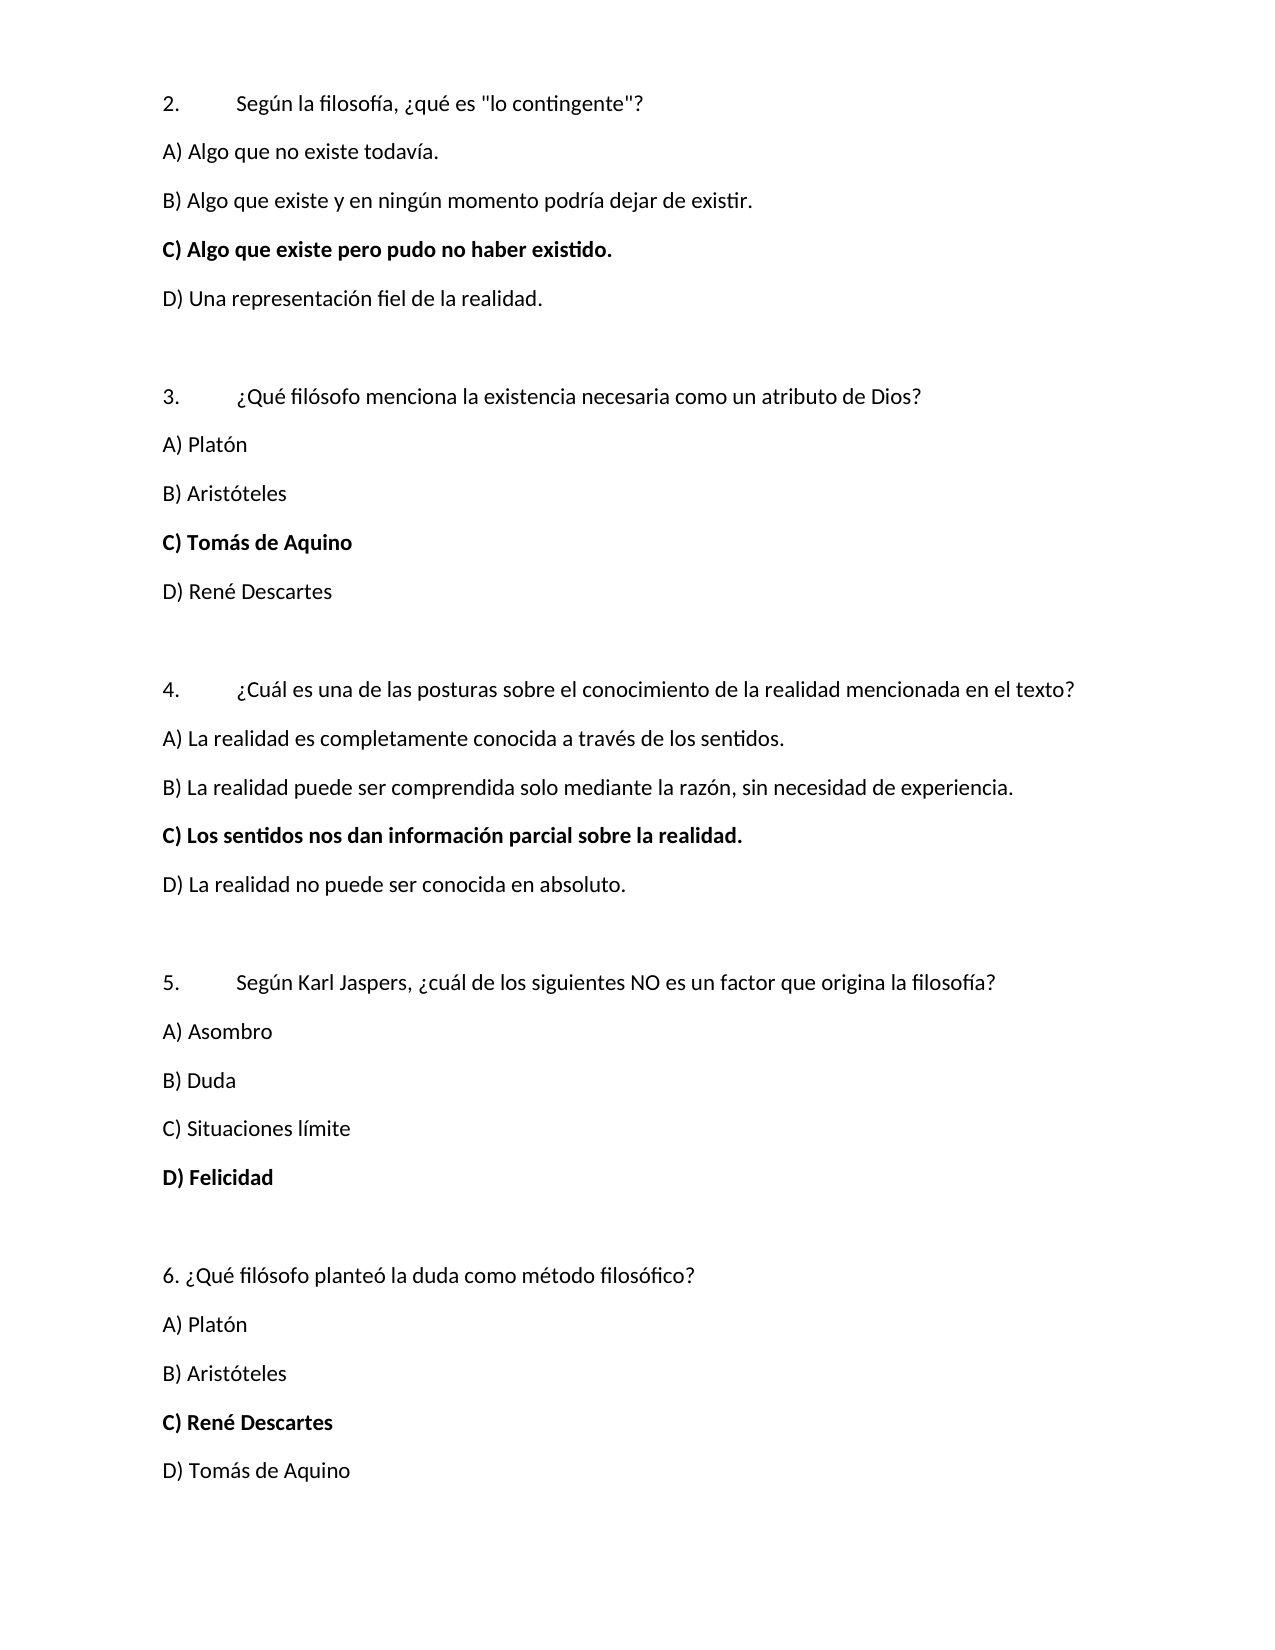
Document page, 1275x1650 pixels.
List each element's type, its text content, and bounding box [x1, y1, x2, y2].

text B) Algo que existe y en ningún momento podría dejar de existir. [162, 186, 1122, 214]
text C) Tomás de Aquino [162, 528, 1122, 556]
text A) Platón [162, 1310, 1122, 1338]
text 3. ¿Qué filósofo menciona la existencia necesaria como un atributo de Dios? [162, 382, 1122, 410]
text B) Duda [162, 1066, 1122, 1094]
text B) Aristóteles [162, 1359, 1122, 1387]
text A) Platón [162, 431, 1122, 459]
text B) La realidad puede ser comprendida solo mediante la razón, sin necesidad de experiencia. [162, 773, 1122, 801]
text A) Asombro [162, 1017, 1122, 1045]
text C) Situaciones límite [162, 1114, 1122, 1143]
text D) Felicidad [162, 1163, 1122, 1191]
text D) La realidad no puede ser conocida en absoluto. [162, 870, 1122, 898]
text A) La realidad es completamente conocida a través de los sentidos. [162, 724, 1122, 752]
text 6. ¿Qué filósofo planteó la duda como método filosófico? [162, 1261, 1122, 1289]
text C) Algo que existe pero pudo no haber existido. [162, 235, 1122, 263]
text D) René Descartes [162, 577, 1122, 605]
text A) Algo que no existe todavía. [162, 137, 1122, 166]
text B) Aristóteles [162, 479, 1122, 507]
text D) Una representación fiel de la realidad. [162, 284, 1122, 312]
text C) Los sentidos nos dan información parcial sobre la realidad. [162, 821, 1122, 849]
text C) René Descartes [162, 1408, 1122, 1436]
text 2. Según la filosofía, ¿qué es "lo contingente"? [162, 89, 1122, 117]
text D) Tomás de Aquino [162, 1457, 1122, 1484]
text 4. ¿Cuál es una de las posturas sobre el conocimiento de la realidad mencionada en el texto? [162, 675, 1122, 703]
text 5. Según Karl Jaspers, ¿cuál de los siguientes NO es un factor que origina la filosofía? [162, 968, 1122, 996]
